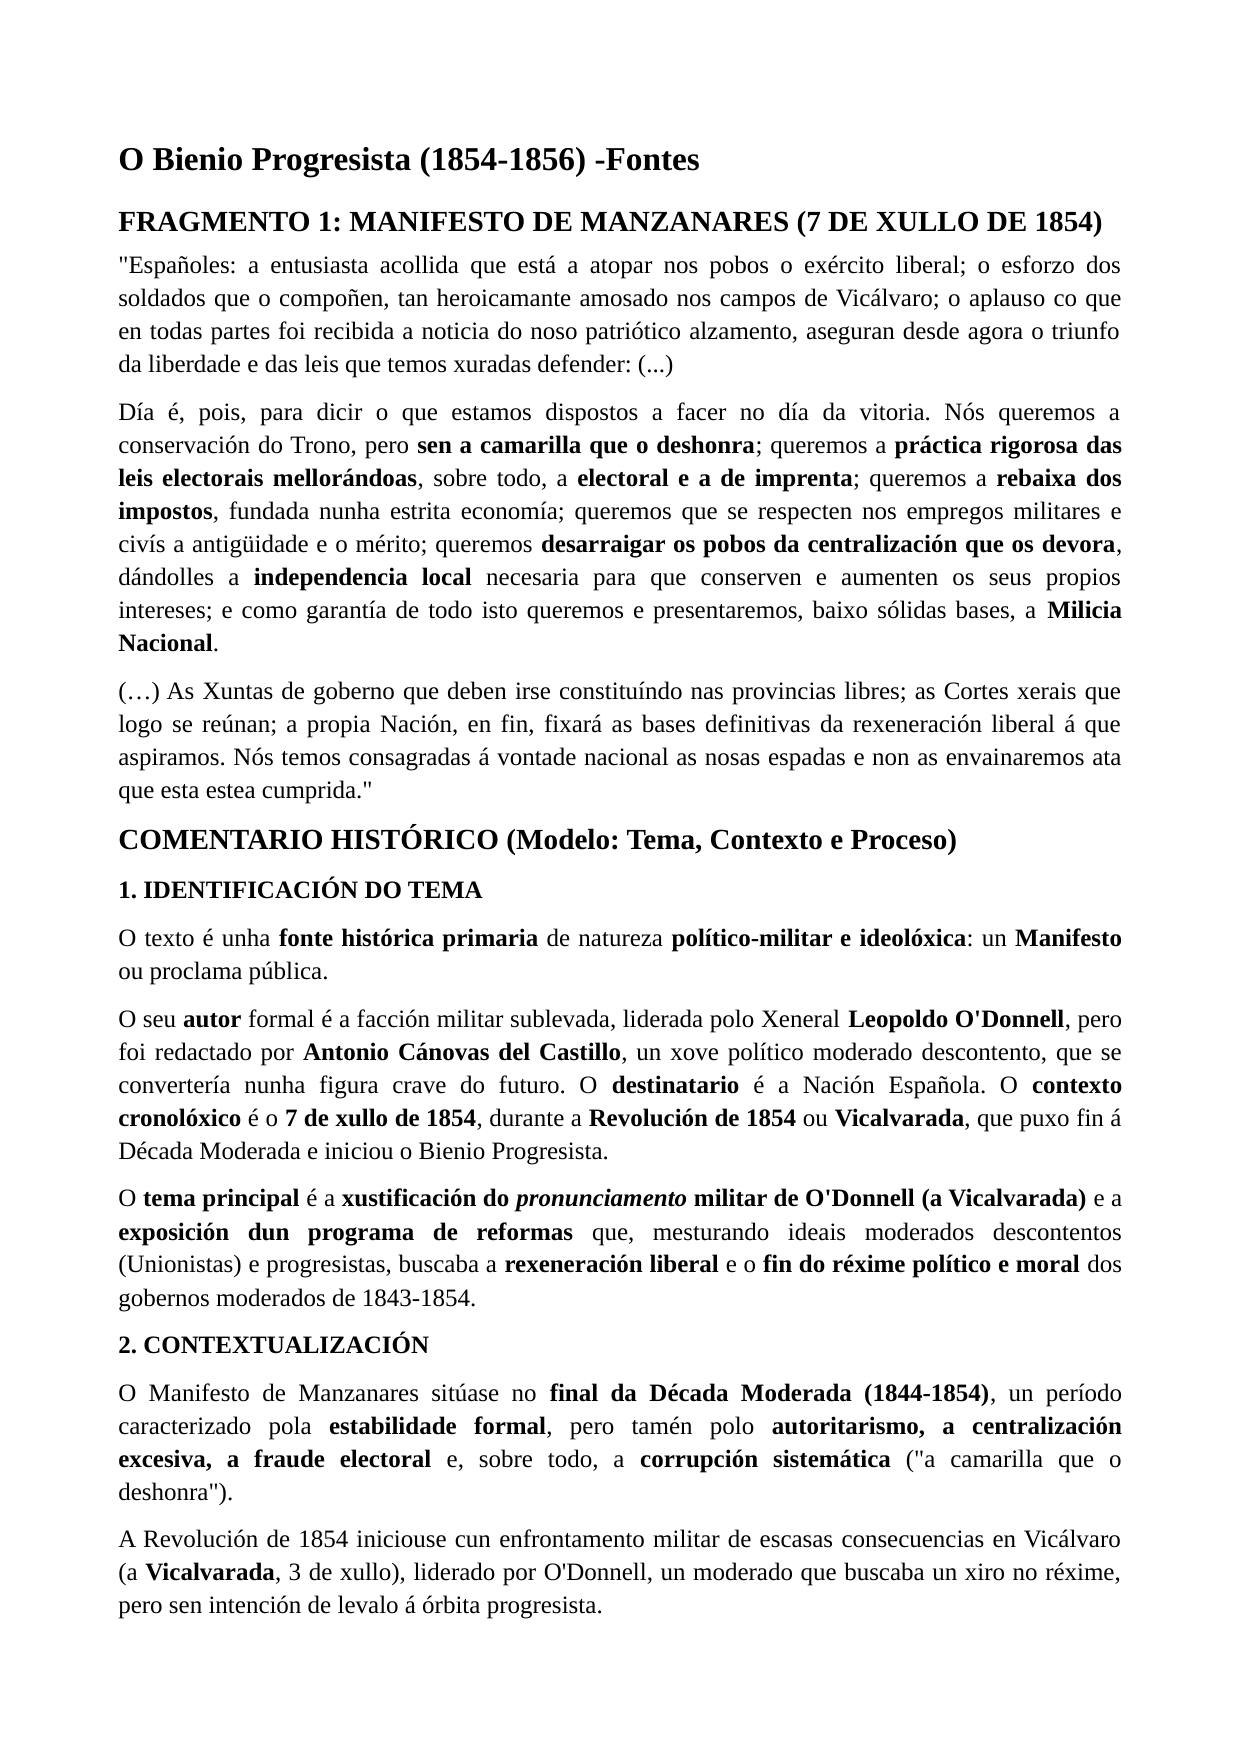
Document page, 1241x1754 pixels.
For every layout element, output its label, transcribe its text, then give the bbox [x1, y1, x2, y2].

text O texto é unha fonte histórica primaria de natureza político-militar e ideolóxica: un Manifesto ou proclama pública. [118, 923, 1122, 985]
text O Manifesto de Manzanares sitúase no final da Década Moderada (1844-1854), un período caracterizado pola estabilidade formal, pero tamén polo autoritarismo, a centralización excesiva, a fraude electoral e, sobre todo, a corrupción sistemática ("a camarilla que o deshonra"). [118, 1378, 1122, 1506]
text O seu autor formal é a facción militar sublevada, liderada polo Xeneral Leopoldo O'Donnell, pero foi redactado por Antonio Cánovas del Castillo, un xove político moderado descontento, que se convertería nunha figura crave do futuro. O destinatario é a Nación Española. O contexto cronolóxico é o 7 de xullo de 1854, durante a Revolución de 1854 ou Vicalvarada, que puxo fin á Década Moderada e iniciou o Bienio Progresista. [118, 1004, 1122, 1165]
subtitle FRAGMENTO 1: MANIFESTO DE MANZANARES (7 DE XULLO DE 1854) [118, 204, 1122, 238]
subtitle O Bienio Progresista (1854-1856) -Fontes [118, 139, 1122, 177]
text (…) As Xuntas de goberno que deben irse constituíndo nas provincias libres; as Cortes xerais que logo se reúnan; a propia Nación, en fin, fixará as bases definitivas da rexeneración liberal á que aspiramos. Nós temos consagradas á vontade nacional as nosas espadas e non as envainaremos ata que esta estea cumprida." [118, 676, 1122, 804]
text A Revolución de 1854 iniciouse cun enfrontamento militar de escasas consecuencias en Vicálvaro (a Vicalvarada, 3 de xullo), liderado por O'Donnell, un moderado que buscaba un xiro no réxime, pero sen intención de levalo á órbita progresista. [118, 1524, 1122, 1619]
subtitle 1. IDENTIFICACIÓN DO TEMA [118, 876, 1122, 904]
text "Españoles: a entusiasta acollida que está a atopar nos pobos o exército liberal; o esforzo dos soldados que o compoñen, tan heroicamante amosado nos campos de Vicálvaro; o aplauso co que en todas partes foi recibida a noticia do noso patriótico alzamento, aseguran desde agora o triunfo da liberdade e das leis que temos xuradas defender: (...) [118, 250, 1122, 378]
subtitle COMENTARIO HISTÓRICO (Modelo: Tema, Contexto e Proceso) [118, 822, 1122, 856]
subtitle 2. CONTEXTUALIZACIÓN [118, 1330, 1122, 1359]
text Día é, pois, para dicir o que estamos dispostos a facer no día da vitoria. Nós queremos a conservación do Trono, pero sen a camarilla que o deshonra; queremos a práctica rigorosa das leis electorais mellorándoas, sobre todo, a electoral e a de imprenta; queremos a rebaixa dos impostos, fundada nunha estrita economía; queremos que se respecten nos empregos militares e civís a antigüidade e o mérito; queremos desarraigar os pobos da centralización que os devora, dándolles a independencia local necesaria para que conserven e aumenten os seus propios intereses; e como garantía de todo isto queremos e presentaremos, baixo sólidas bases, a Milicia Nacional. [118, 397, 1122, 657]
text O tema principal é a xustificación do pronunciamento militar de O'Donnell (a Vicalvarada) e a exposición dun programa de reformas que, mesturando ideais moderados descontentos (Unionistas) e progresistas, buscaba a rexeneración liberal e o fin do réxime político e moral dos gobernos moderados de 1843-1854. [118, 1183, 1122, 1311]
